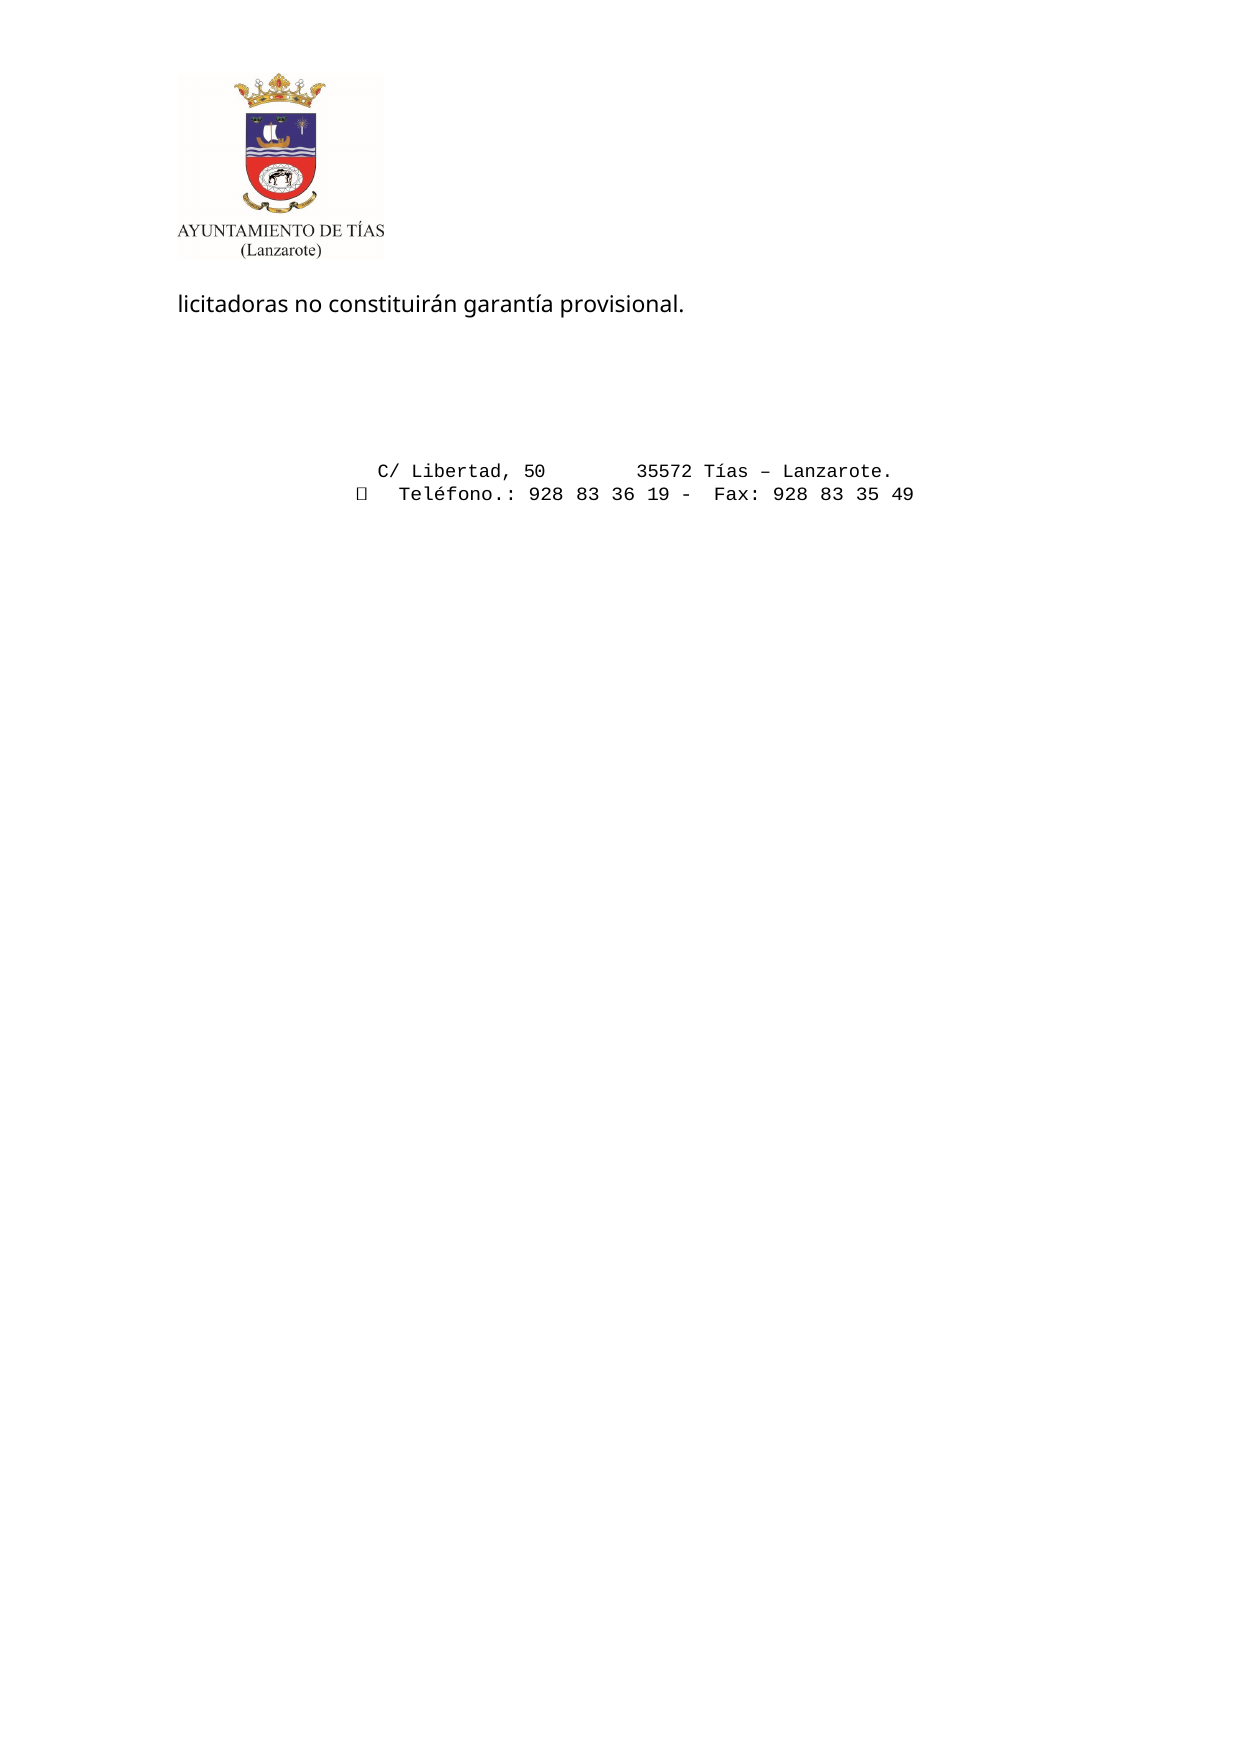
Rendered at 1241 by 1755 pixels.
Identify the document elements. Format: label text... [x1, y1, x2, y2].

text 🕿 Teléfono.: 928 83 36 19 - Fax: 928 83 35 49 [162, 483, 1108, 506]
text C/ Libertad, 50 35572 Tías – Lanzarote. [162, 462, 1108, 483]
text De acuerdo con lo establecido en el artículo 106.1 de la LCSP, las personas licitadoras no constituirán garantía provisional. [177, 288, 1093, 319]
